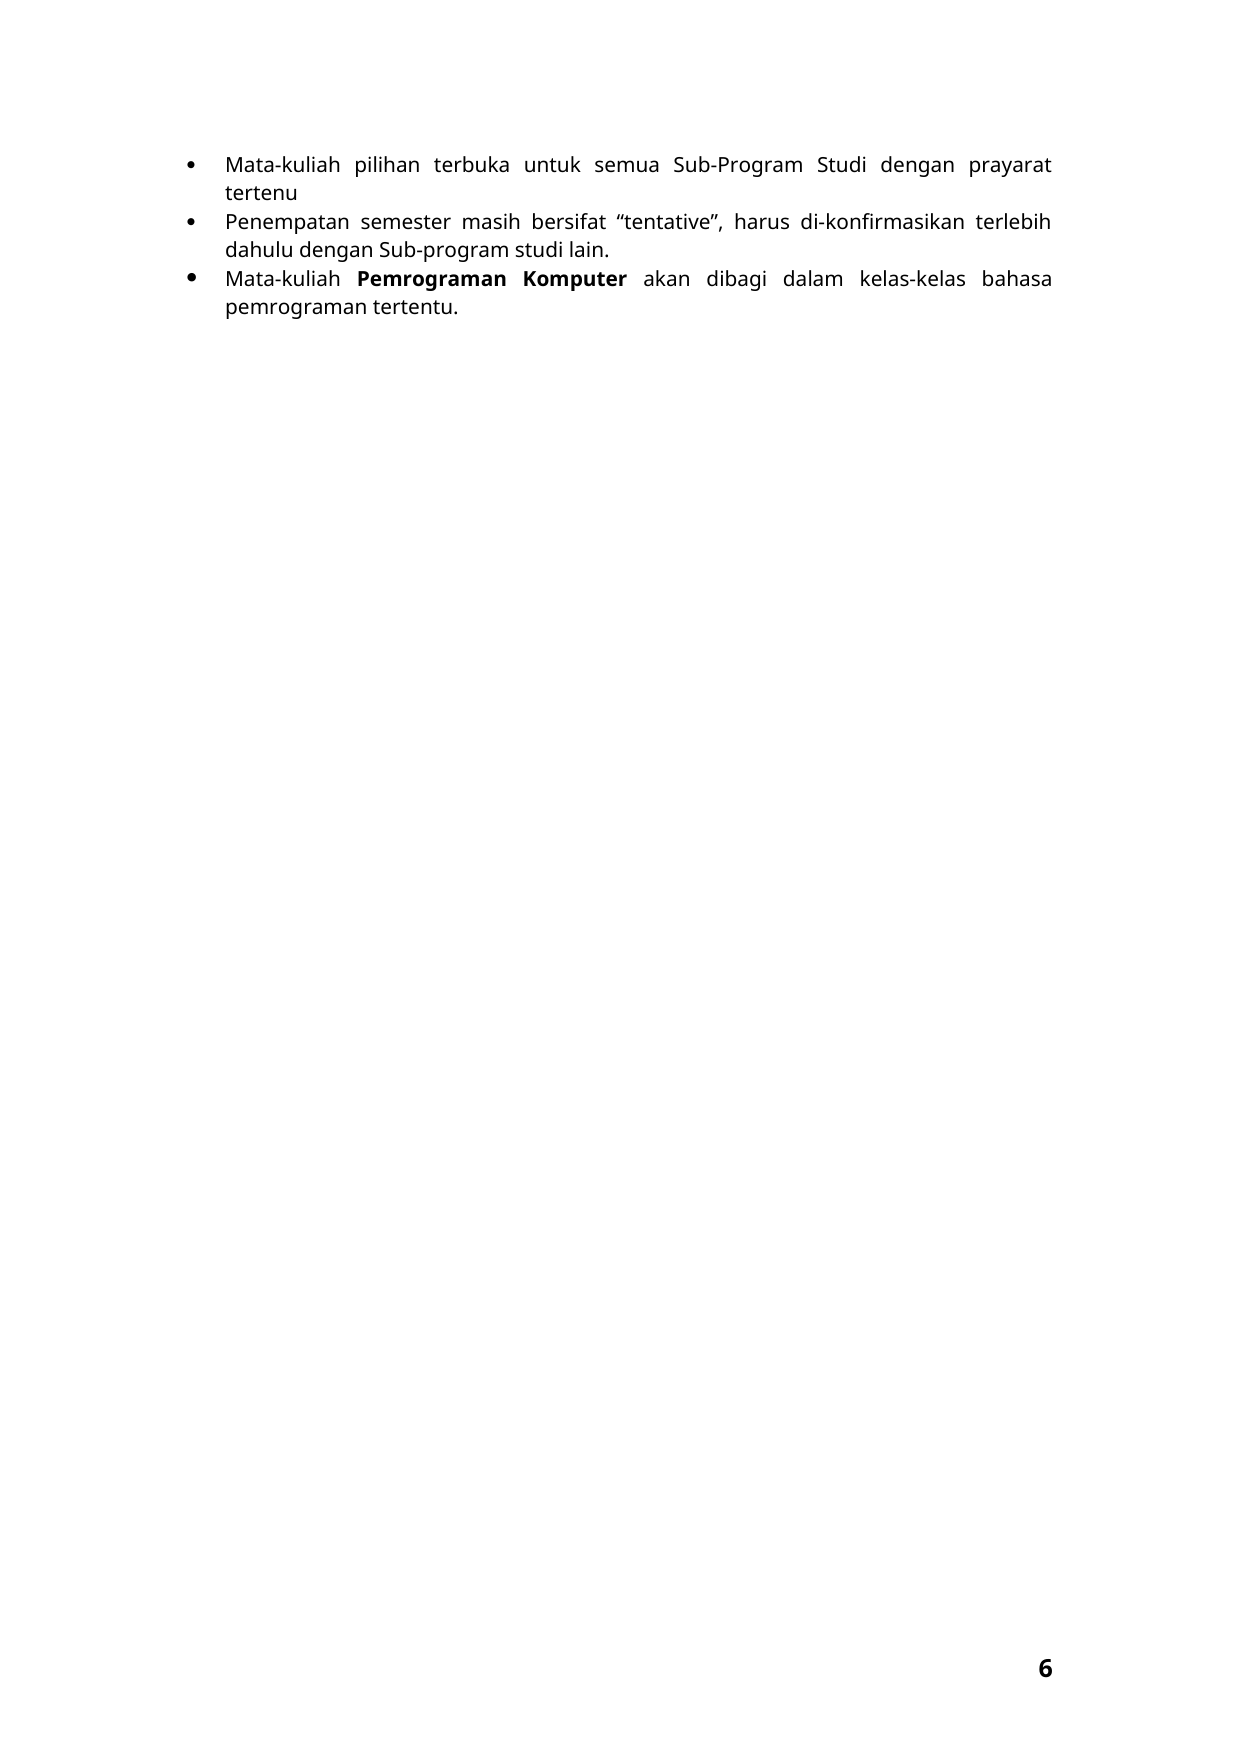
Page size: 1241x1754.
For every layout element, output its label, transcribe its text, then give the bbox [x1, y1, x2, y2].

list Mata-kuliah pilihan terbuka untuk semua Sub-Program Studi dengan prayarat tertenu [187, 150, 1053, 207]
list Mata-kuliah Pemrograman Komputer akan dibagi dalam kelas-kelas bahasa pemrograman tertentu. [187, 264, 1053, 321]
list Penempatan semester masih bersifat “tentative”, harus di-konfirmasikan terlebih dahulu dengan Sub-program studi lain. [187, 207, 1053, 264]
